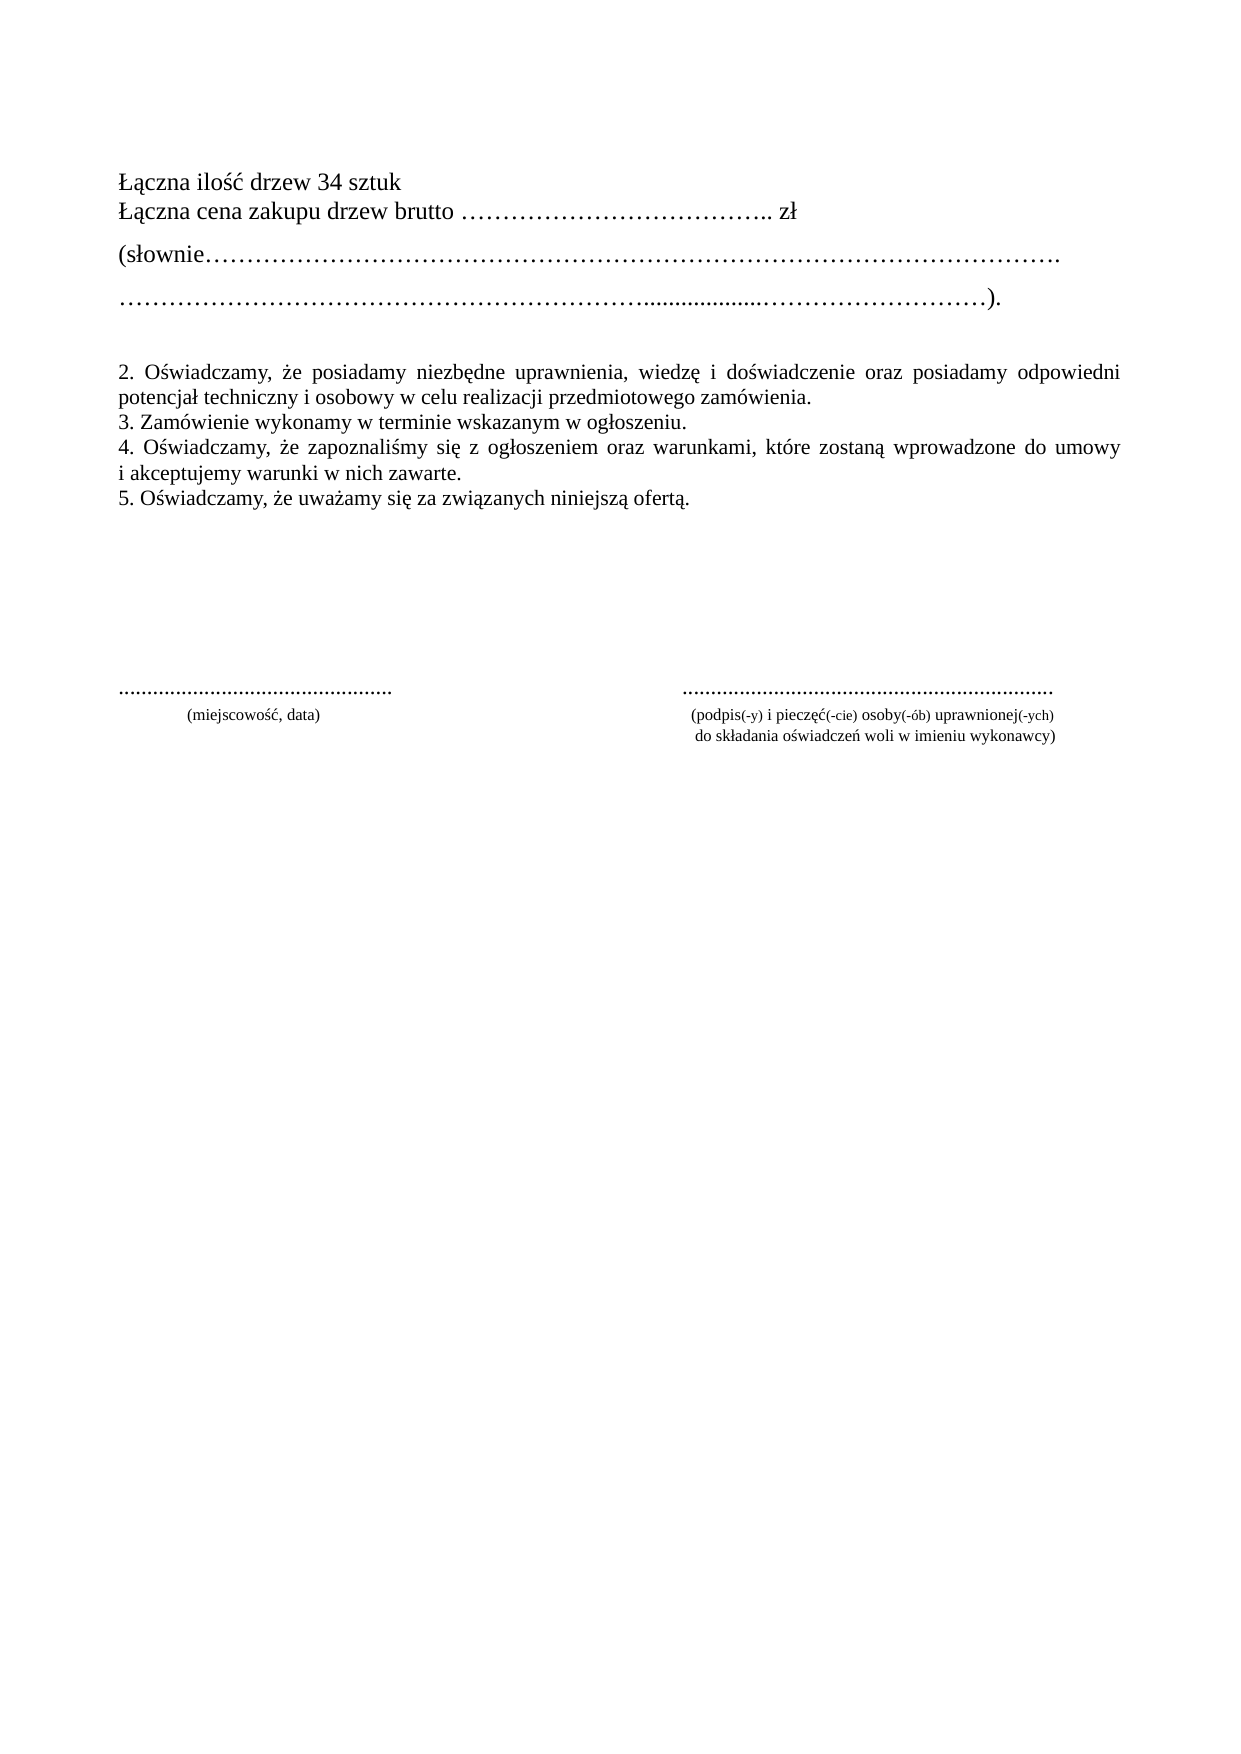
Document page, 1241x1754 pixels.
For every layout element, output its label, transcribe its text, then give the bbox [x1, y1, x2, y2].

text Łączna ilość drzew 34 sztuk [118, 167, 1122, 196]
text do składania oświadczeń woli w imieniu wykonawcy) [145, 726, 1122, 745]
text Łączna cena zakupu drzew brutto ……………………………….. zł [118, 196, 1122, 224]
text 5. Oświadczamy, że uważamy się za związanych niniejszą ofertą. [118, 485, 1122, 510]
text (słownie………………………………………………………………………………………….………………………………………………………...................………………………). [118, 239, 1122, 311]
text 3. Zamówienie wykonamy w terminie wskazanym w ogłoszeniu. [118, 409, 1122, 434]
text 2. Oświadczamy, że posiadamy niezbędne uprawnienia, wiedzę i doświadczenie oraz posiadamy odpowiedni potencjał techniczny i osobowy w celu realizacji przedmiotowego zamówienia. [118, 359, 1122, 409]
text (miejscowość, data) (podpis(-y) i pieczęć(-cie) osoby(-ób) uprawnionej(-ych) [118, 699, 1141, 726]
text 4. Oświadczamy, że zapoznaliśmy się z ogłoszeniem oraz warunkami, które zostaną wprowadzone do umowy i akceptujemy warunki w nich zawarte. [118, 434, 1122, 485]
text ................................................ ................................................................. [118, 673, 1122, 699]
